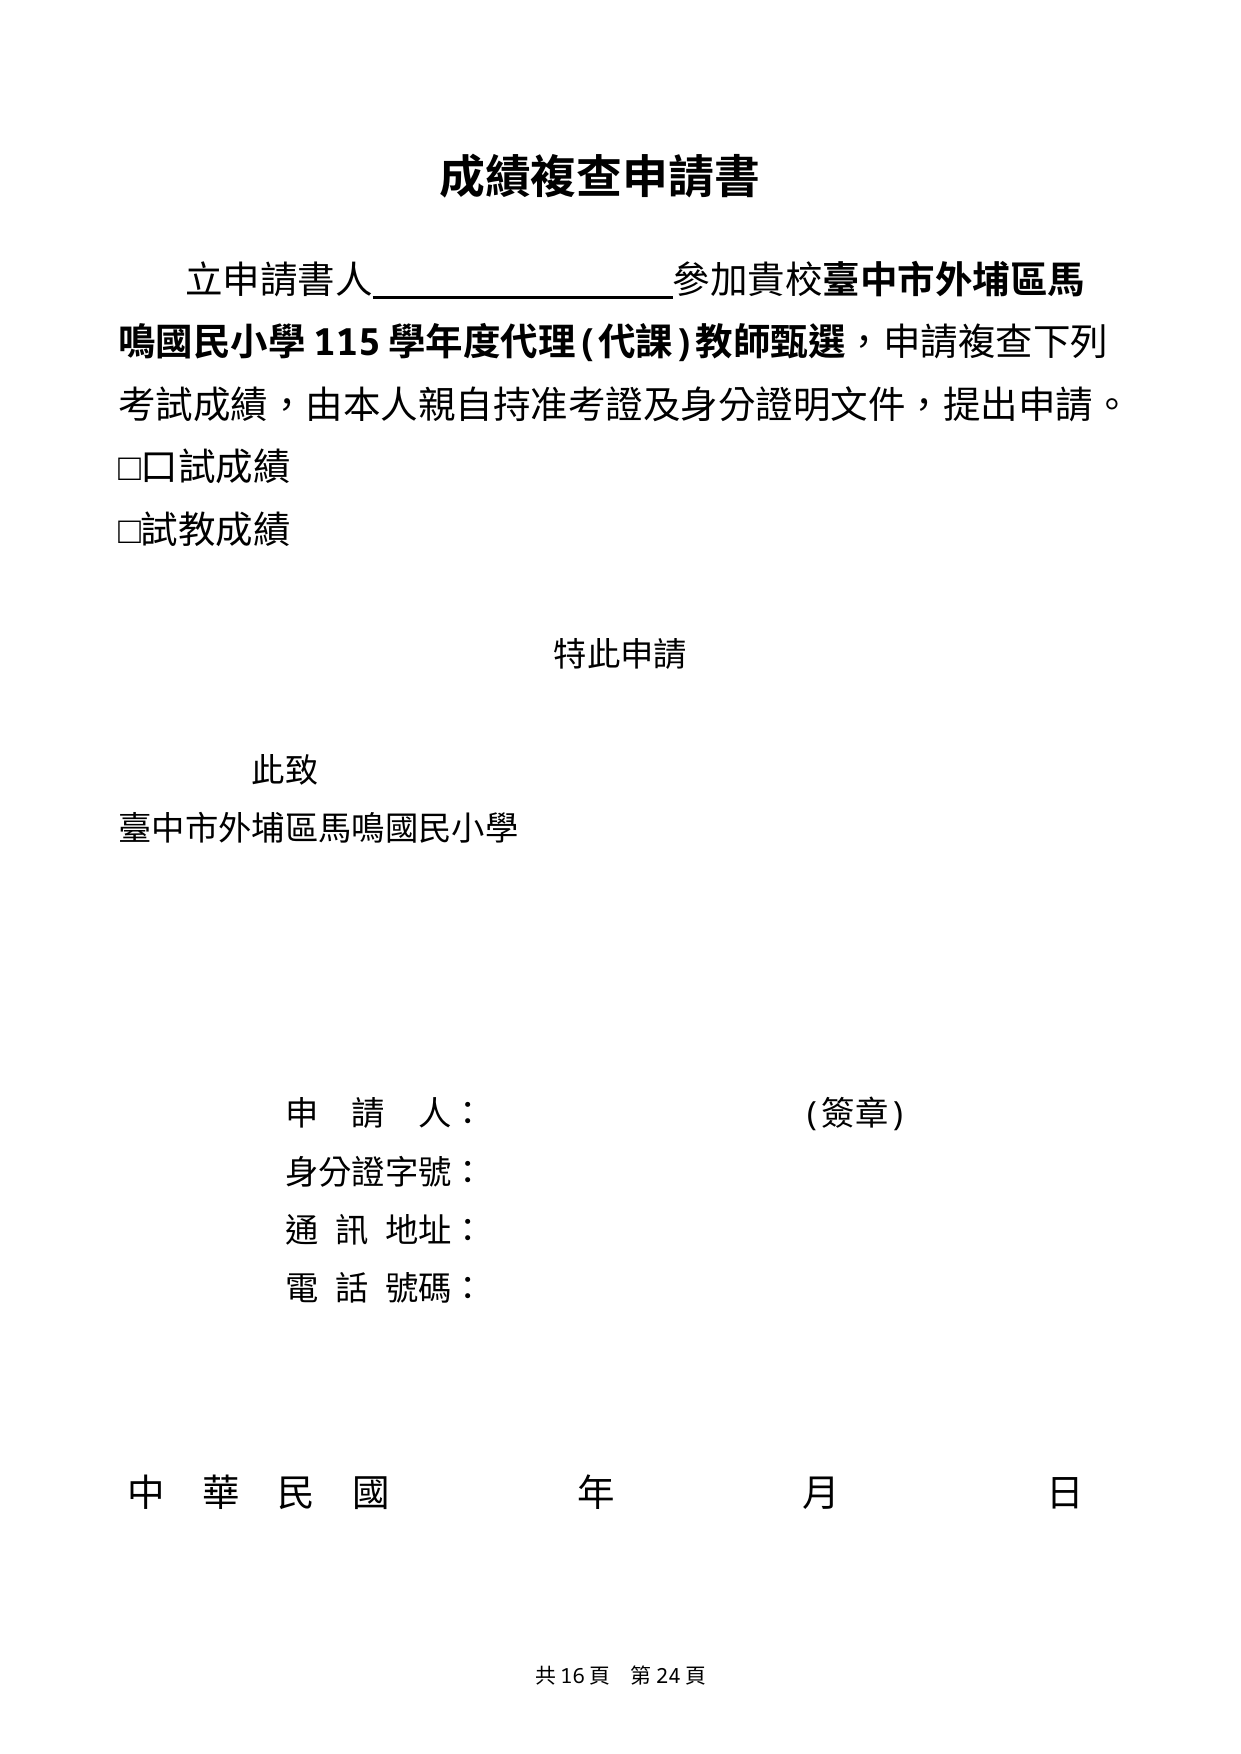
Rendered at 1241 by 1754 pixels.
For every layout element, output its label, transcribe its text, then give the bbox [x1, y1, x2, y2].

text 電 話 號碼： [118, 1254, 1122, 1312]
text □試教成績 [118, 485, 1122, 548]
text 此致 [118, 735, 1122, 794]
text 特此申請 [118, 610, 1122, 673]
text 臺中市外埔區馬鳴國民小學 [118, 794, 1122, 852]
text 成績複查申請書 [393, 141, 1122, 207]
text 立申請書人 參加貴校臺中市外埔區馬鳴國民小學115學年度代理(代課)教師甄選，申請複查下列考試成績，由本人親自持准考證及身分證明文件，提出申請。 [118, 235, 1122, 423]
text □口試成績 [118, 423, 1122, 485]
text 申 請 人： (簽章) [118, 1079, 1122, 1137]
text 中 華 民 國 年 月 日 [118, 1449, 1122, 1511]
text 通 訊 地址： [118, 1196, 1122, 1254]
text 身分證字號： [118, 1137, 1122, 1196]
